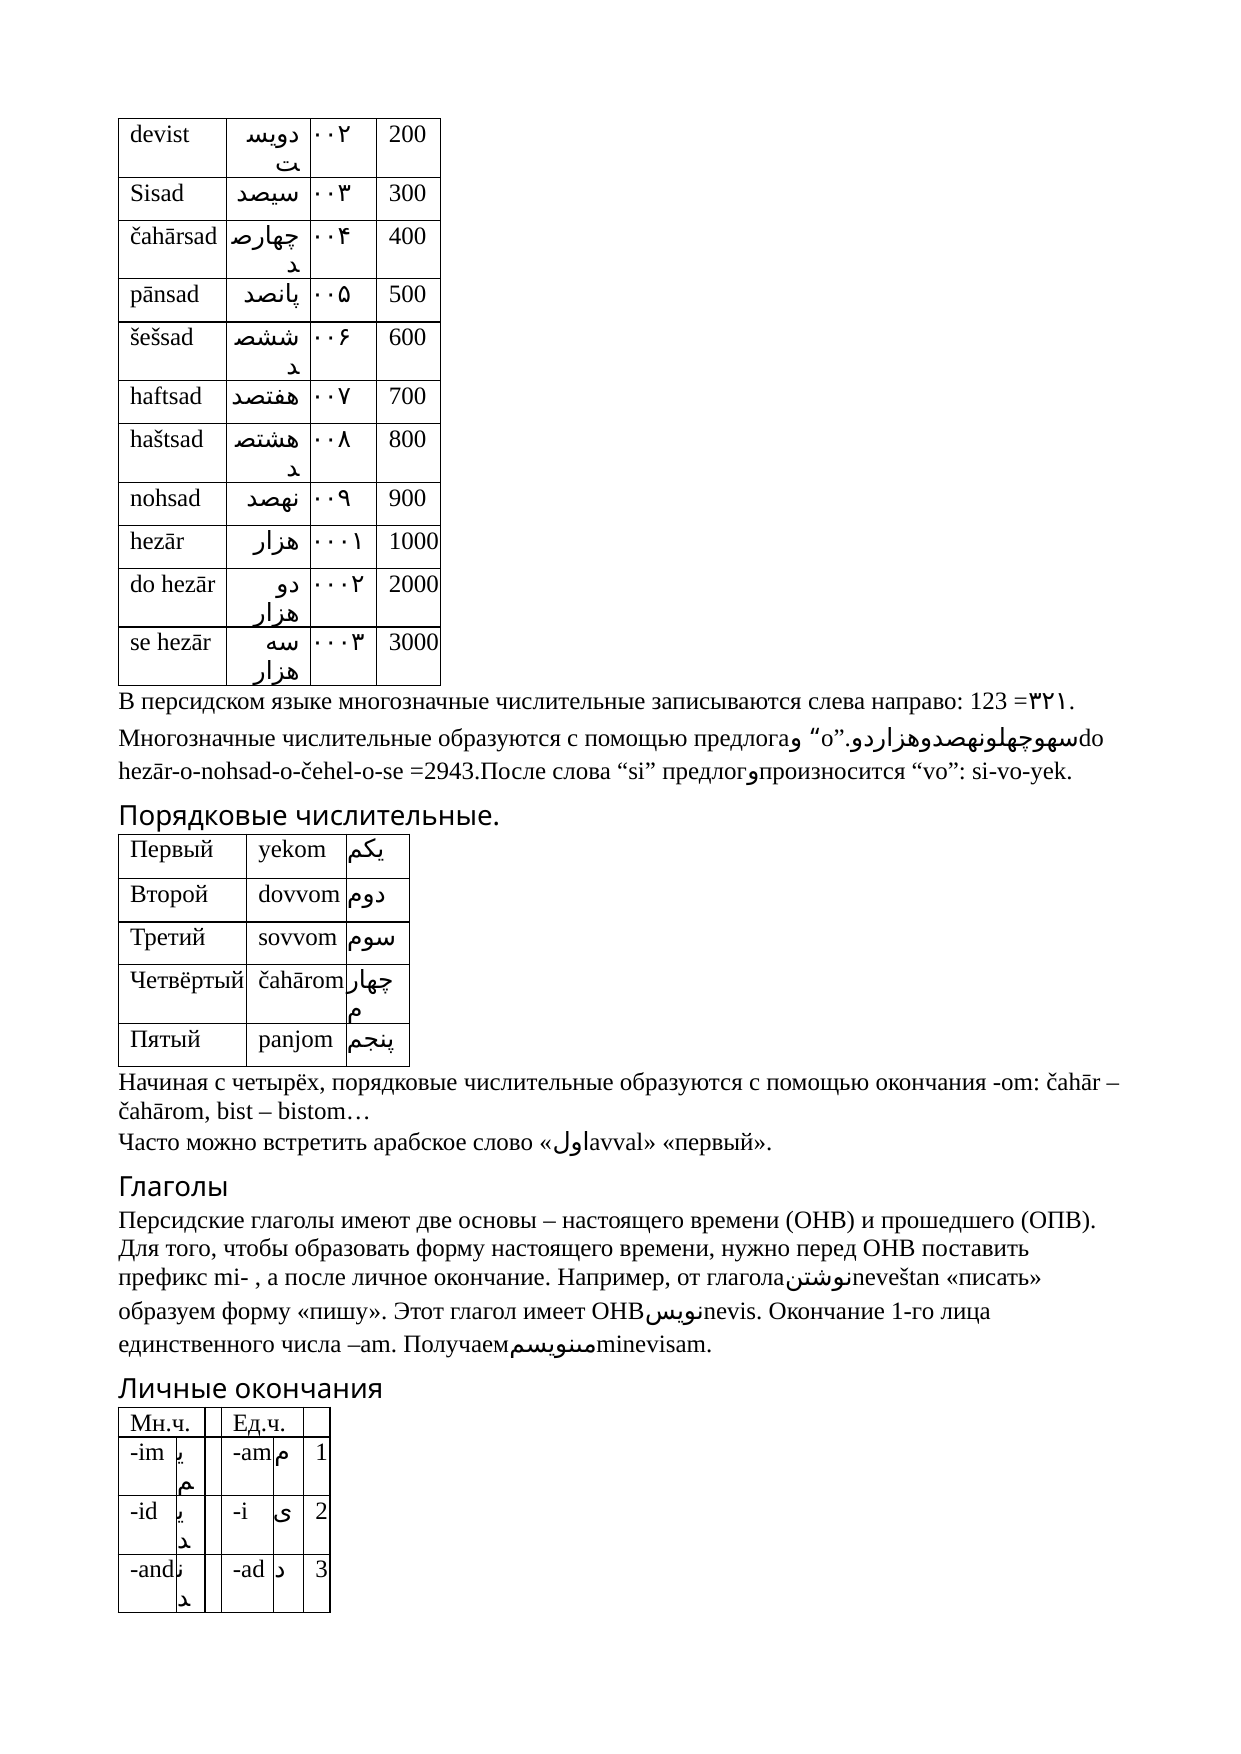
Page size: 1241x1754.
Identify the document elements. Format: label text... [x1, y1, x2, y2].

table_cell 1000 [377, 526, 440, 568]
table_cell ٠٠٧ [311, 381, 376, 423]
table_header Мн.ч. [119, 1408, 204, 1436]
table_cell pānsad [119, 279, 226, 321]
table_cell يم [177, 1438, 204, 1495]
table_cell ششصد [227, 323, 310, 380]
table_cell م [274, 1438, 303, 1495]
table_cell 500 [377, 279, 440, 321]
table_cell چھارم [347, 965, 409, 1023]
table_cell 3 [304, 1555, 329, 1612]
table_cell دو ھزار [227, 569, 310, 626]
table_cell ٠٠۵ [311, 279, 376, 321]
table_cell -i [222, 1496, 273, 1553]
table_cell ٠٠٩ [311, 483, 376, 525]
table_cell 2 [304, 1496, 329, 1553]
table_cell se hezār [119, 628, 226, 685]
text Часто можно встретить арабское слово «اولavval» «первый». [118, 1127, 1122, 1161]
table_cell -im [119, 1438, 176, 1495]
table_cell پانصد [227, 279, 310, 321]
table_cell sovvom [247, 923, 346, 964]
table_cell Второй [119, 879, 246, 921]
subtitle Глаголы [118, 1167, 1122, 1205]
table_cell [206, 1438, 221, 1495]
table_header [304, 1408, 329, 1436]
table_cell haštsad [119, 424, 226, 482]
table_cell Четвёртый [119, 965, 246, 1023]
table_cell 1 [304, 1438, 329, 1495]
table_header Первый [119, 835, 246, 878]
table_cell 300 [377, 178, 440, 220]
table_cell سه ھزار [227, 628, 310, 685]
table_cell ھفتصد [227, 381, 310, 423]
table_cell hezār [119, 526, 226, 568]
table_cell čahārsad [119, 221, 226, 278]
table_cell -id [119, 1496, 176, 1553]
table_cell 400 [377, 221, 440, 278]
table_cell ٠٠٢ [311, 119, 376, 177]
table_cell ٠٠٨ [311, 424, 376, 482]
table_cell ٠٠۴ [311, 221, 376, 278]
table_cell do hezār [119, 569, 226, 626]
text Персидские глаголы имеют две основы – настоящего времени (ОНВ) и прошедшего (ОПВ). Для того, чтобы образовать форму настоящего времени, нужно перед ОНВ поставить префикс mi- , а после личное окончание. Например, от глаголаنوشتنneveštan «писать» образуем форму «пишу». Этот глагол имеет ОНВنويسnevis. Окончание 1-го лица единственного числа –am. Получаемمىنويسمminevisam. [118, 1205, 1122, 1363]
table_cell ٠٠۶ [311, 323, 376, 380]
table_cell šešsad [119, 323, 226, 380]
table_cell Пятый [119, 1024, 246, 1066]
table_cell 900 [377, 483, 440, 525]
table_cell ھشتصد [227, 424, 310, 482]
table_cell 3000 [377, 628, 440, 685]
table_cell سوم [347, 923, 409, 964]
table_header يکم [347, 835, 409, 878]
table_cell ند [177, 1555, 204, 1612]
table_header [206, 1408, 221, 1436]
table_cell دوم [347, 879, 409, 921]
table_cell [206, 1555, 221, 1612]
text В персидском языке многозначные числительные записываются слева направо: 123 =٣٢١. [118, 686, 1122, 719]
table_cell 2000 [377, 569, 440, 626]
table_cell Sisad [119, 178, 226, 220]
table_cell panjom [247, 1024, 346, 1066]
table_header yekom [247, 835, 346, 878]
table_cell يد [177, 1496, 204, 1553]
table_cell 800 [377, 424, 440, 482]
table_cell نھصد [227, 483, 310, 525]
table_cell ٠٠٠٣ [311, 628, 376, 685]
subtitle Личные окончания [118, 1369, 1122, 1407]
table_cell 200 [377, 119, 440, 177]
table_cell čahārom [247, 965, 346, 1023]
table_cell haftsad [119, 381, 226, 423]
table_cell -ad [222, 1555, 273, 1612]
table_cell -and [119, 1555, 176, 1612]
table_cell ھزار [227, 526, 310, 568]
table_cell ی [274, 1496, 303, 1553]
table_cell 700 [377, 381, 440, 423]
table_cell nohsad [119, 483, 226, 525]
table_cell dovvom [247, 879, 346, 921]
table_cell 600 [377, 323, 440, 380]
table_cell -am [222, 1438, 273, 1495]
table_cell د [274, 1555, 303, 1612]
table_cell Третий [119, 923, 246, 964]
table_cell چھارصد [227, 221, 310, 278]
table_cell ٠٠٠٢ [311, 569, 376, 626]
table_cell پنجم [347, 1024, 409, 1066]
table_header Ед.ч. [222, 1408, 303, 1436]
table_cell سيصد [227, 178, 310, 220]
text Начиная с четырёх, порядковые числительные образуются с помощью окончания -om: čahār – čahārom, bist – bistom… [118, 1067, 1122, 1124]
table_cell ٠٠٣ [311, 178, 376, 220]
table_cell devist [119, 119, 226, 177]
subtitle Порядковые числительные. [118, 796, 1122, 833]
text Многозначные числительные образуются с помощью предлогаو “о”.سهوچھلونھصدوھزاردوdo hezār-o-nohsad-o-čehel-o-se =2943.После слова “si” предлогوпроизносится “vo”: si-vo-yek. [118, 723, 1122, 790]
table_cell [206, 1496, 221, 1553]
table_cell دويست [227, 119, 310, 177]
table_cell ٠٠٠١ [311, 526, 376, 568]
